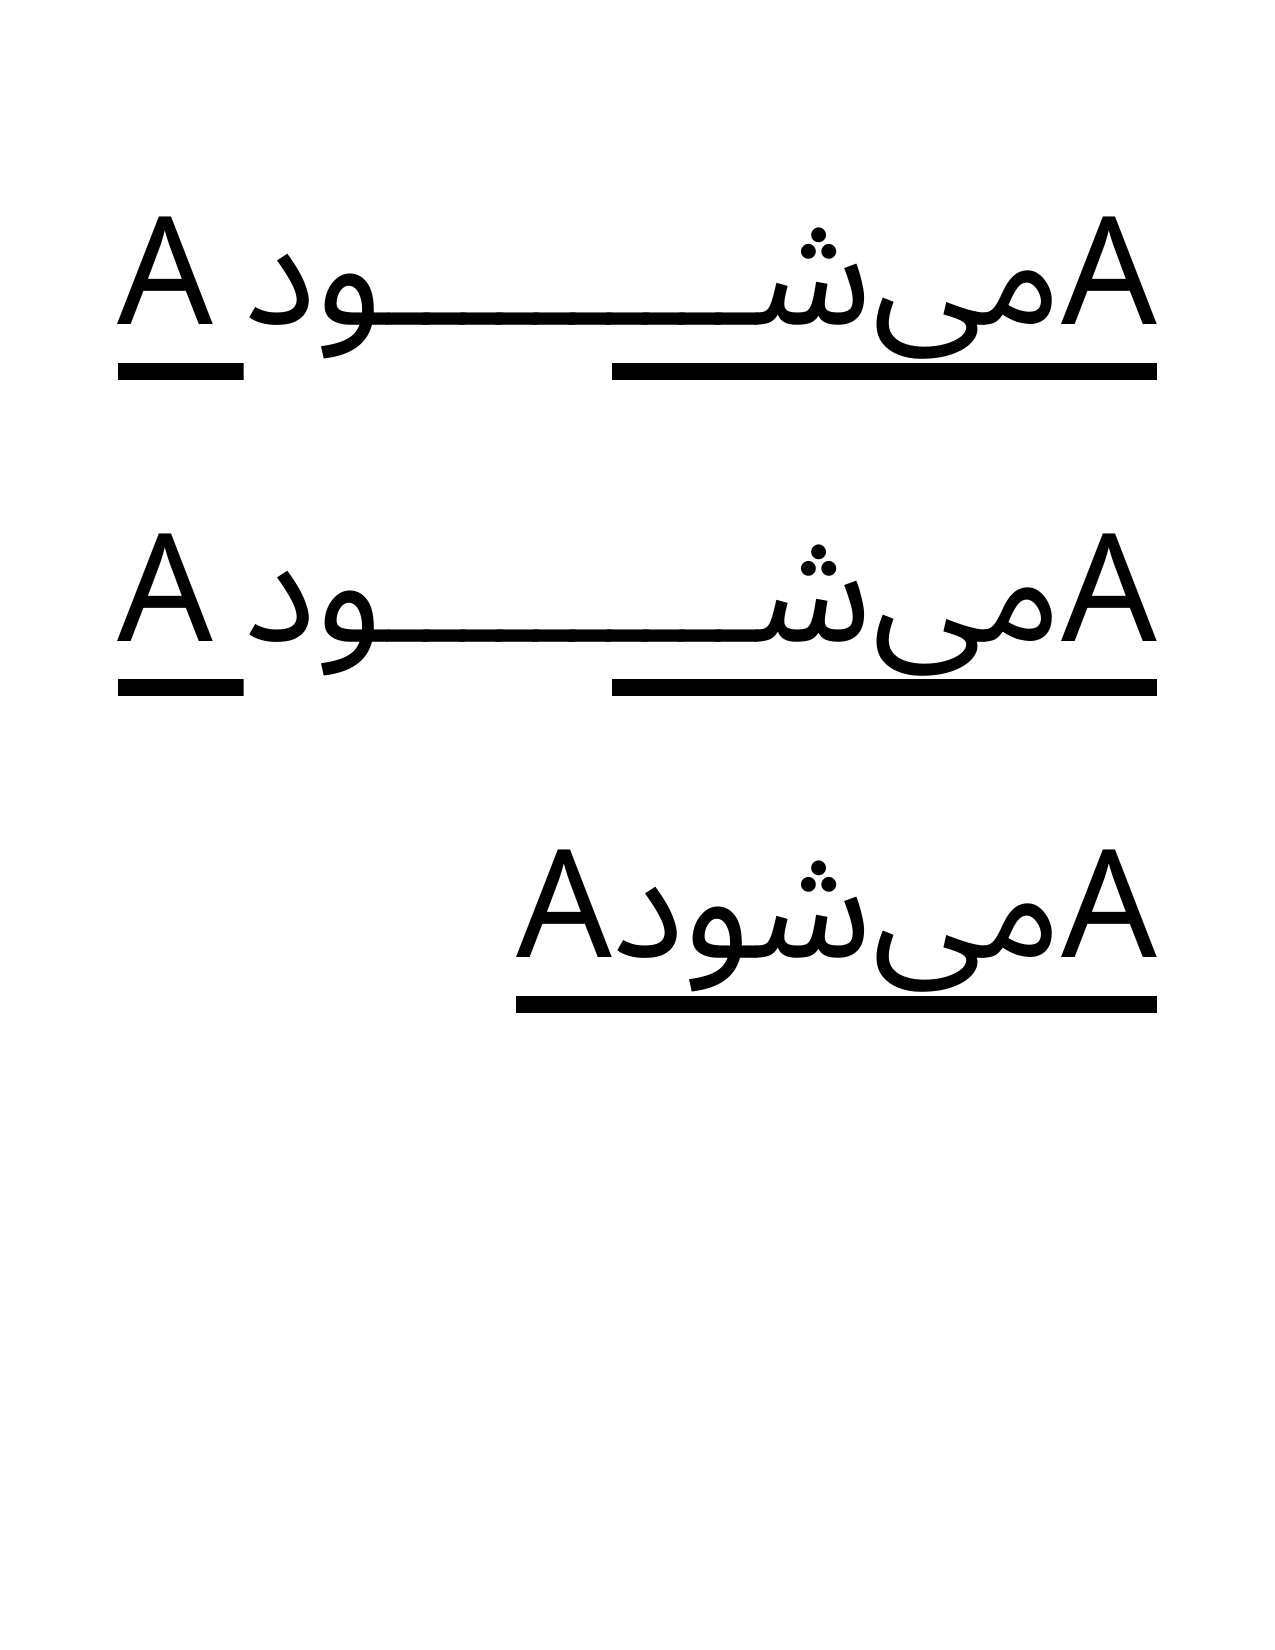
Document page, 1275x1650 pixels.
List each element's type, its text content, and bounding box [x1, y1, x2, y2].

text Aمی‌شودA Aمی‌شودA Aمی‌شودA [118, 118, 1157, 1068]
